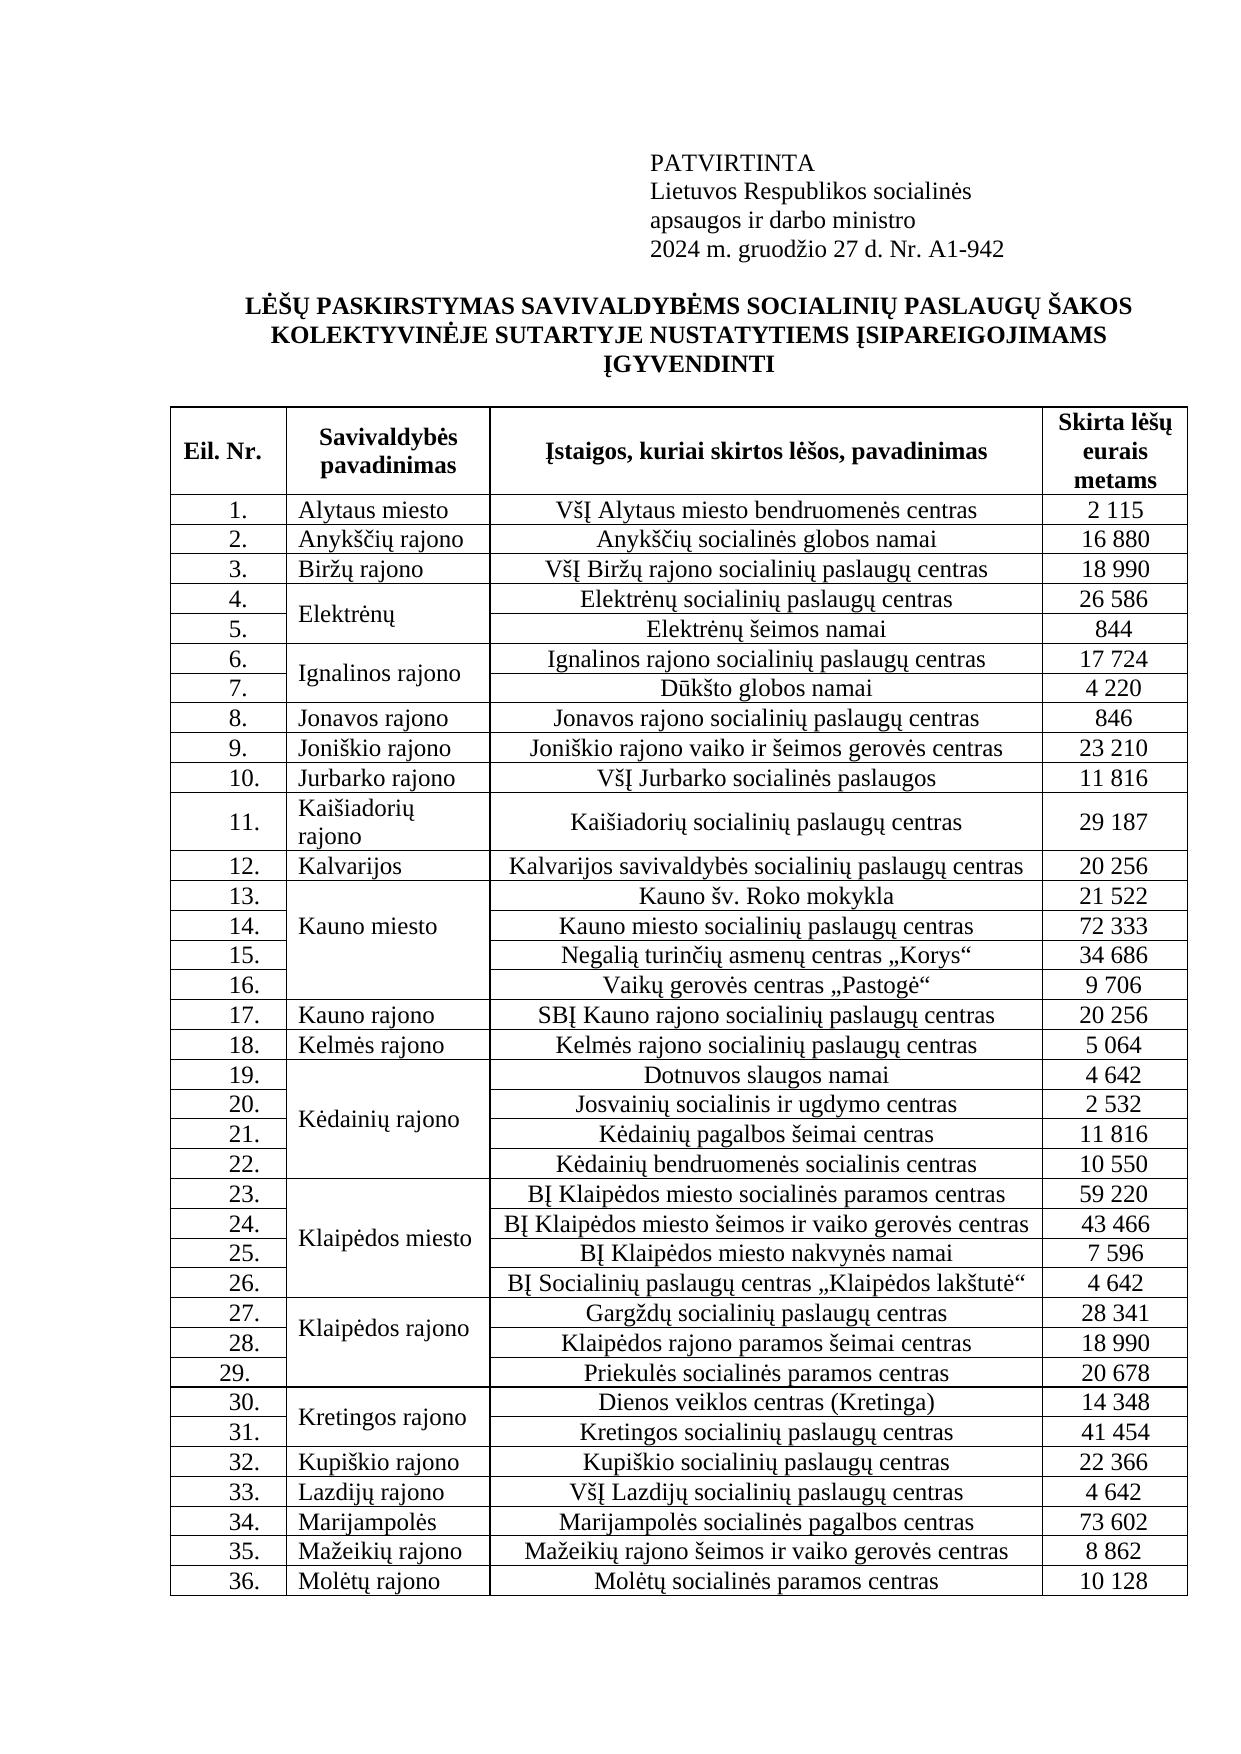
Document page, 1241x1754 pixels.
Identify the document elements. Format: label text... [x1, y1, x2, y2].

table_cell 20 256 [1043, 1000, 1187, 1029]
table_cell Dotnuvos slaugos namai [491, 1060, 1042, 1088]
table_cell 1. [171, 495, 286, 523]
table_cell 59 220 [1043, 1179, 1187, 1208]
table_cell 34 686 [1043, 941, 1187, 969]
table_cell 2 115 [1043, 495, 1187, 523]
table_cell 4 642 [1043, 1477, 1187, 1506]
table_cell Anykščių socialinės globos namai [491, 525, 1042, 553]
table_cell 18. [171, 1030, 286, 1059]
text PATVIRTINTA [177, 148, 1181, 176]
table_cell 25. [171, 1239, 286, 1267]
table_cell 7. [171, 674, 286, 702]
table_cell 9 706 [1043, 970, 1187, 999]
table_cell Vaikų gerovės centras „Pastogė“ [491, 970, 1042, 999]
table_cell 14. [171, 911, 286, 939]
table_cell VšĮ Alytaus miesto bendruomenės centras [491, 495, 1042, 523]
table_cell 18 990 [1043, 1328, 1187, 1357]
table_cell Kelmės rajono socialinių paslaugų centras [491, 1030, 1042, 1059]
table_cell Marijampolės socialinės pagalbos centras [491, 1507, 1042, 1535]
table_cell VšĮ Biržų rajono socialinių paslaugų centras [491, 554, 1042, 583]
table_cell 5. [171, 614, 286, 643]
table_cell Marijampolės [287, 1507, 489, 1535]
text 2024 m. gruodžio 27 d. Nr. A1-942 [177, 234, 1181, 263]
table_cell Negalią turinčių asmenų centras „Korys“ [491, 941, 1042, 969]
table_cell BĮ Klaipėdos miesto socialinės paramos centras [491, 1179, 1042, 1208]
table_cell 4. [171, 584, 286, 613]
table_cell 5 064 [1043, 1030, 1187, 1059]
table_cell 26 586 [1043, 584, 1187, 613]
table_cell Kauno rajono [287, 1000, 489, 1029]
table_cell 846 [1043, 703, 1187, 732]
table_cell 26. [171, 1268, 286, 1297]
table_cell 20 678 [1043, 1358, 1187, 1386]
table_header Eil. Nr. [171, 408, 286, 494]
table_cell 10 128 [1043, 1566, 1187, 1595]
table_cell BĮ Klaipėdos miesto nakvynės namai [491, 1239, 1042, 1267]
table_cell Jonavos rajono [287, 703, 489, 732]
table_cell 33. [171, 1477, 286, 1506]
table_cell 20. [171, 1090, 286, 1118]
table_cell Joniškio rajono vaiko ir šeimos gerovės centras [491, 733, 1042, 762]
table_cell 18 990 [1043, 554, 1187, 583]
table_cell 22 366 [1043, 1447, 1187, 1476]
table_cell 31. [171, 1417, 286, 1446]
table_cell 72 333 [1043, 911, 1187, 939]
table_cell 28 341 [1043, 1298, 1187, 1327]
table_cell 11 816 [1043, 1119, 1187, 1148]
table_cell 35. [171, 1536, 286, 1565]
table_cell 30. [171, 1388, 286, 1416]
table_cell Elektrėnų [287, 584, 489, 643]
table_cell BĮ Klaipėdos miesto šeimos ir vaiko gerovės centras [491, 1209, 1042, 1237]
table_cell 17. [171, 1000, 286, 1029]
table_cell Kėdainių rajono [287, 1060, 489, 1178]
table_cell 13. [171, 881, 286, 910]
table_cell 15. [171, 941, 286, 969]
table_cell Kretingos socialinių paslaugų centras [491, 1417, 1042, 1446]
table_cell Klaipėdos rajono paramos šeimai centras [491, 1328, 1042, 1357]
table_cell 9. [171, 733, 286, 762]
table_cell 41 454 [1043, 1417, 1187, 1446]
table_cell 16 880 [1043, 525, 1187, 553]
table_cell 34. [171, 1507, 286, 1535]
table_header Įstaigos, kuriai skirtos lėšos, pavadinimas [491, 408, 1042, 494]
table_cell 21 522 [1043, 881, 1187, 910]
table_cell SBĮ Kauno rajono socialinių paslaugų centras [491, 1000, 1042, 1029]
table_cell 7 596 [1043, 1239, 1187, 1267]
table_cell 32. [171, 1447, 286, 1476]
table_cell 23 210 [1043, 733, 1187, 762]
table_cell 17 724 [1043, 644, 1187, 672]
table_cell Alytaus miesto [287, 495, 489, 523]
table_cell 22. [171, 1149, 286, 1178]
table_cell Kaišiadorių rajono [287, 793, 489, 850]
table_cell Kauno miesto [287, 881, 489, 999]
table_cell Elektrėnų socialinių paslaugų centras [491, 584, 1042, 613]
table_cell 27. [171, 1298, 286, 1327]
table_cell Kalvarijos [287, 851, 489, 880]
table_cell 20 256 [1043, 851, 1187, 880]
table_cell Kėdainių bendruomenės socialinis centras [491, 1149, 1042, 1178]
table_cell Kupiškio socialinių paslaugų centras [491, 1447, 1042, 1476]
table_cell 4 642 [1043, 1060, 1187, 1088]
table_cell Molėtų socialinės paramos centras [491, 1566, 1042, 1595]
table_cell 19. [171, 1060, 286, 1088]
table_cell Kelmės rajono [287, 1030, 489, 1059]
table_cell Joniškio rajono [287, 733, 489, 762]
table_cell 10. [171, 763, 286, 792]
table_cell VšĮ Jurbarko socialinės paslaugos [491, 763, 1042, 792]
text LĖŠŲ PASKIRSTYMAS SAVIVALDYBĖMS SOCIALINIŲ PASLAUGŲ ŠAKOS KOLEKTYVINĖJE SUTARTYJE NUSTATYTIEMS ĮSIPAREIGOJIMAMS ĮGYVENDINTI [197, 291, 1181, 378]
table_cell Elektrėnų šeimos namai [491, 614, 1042, 643]
table_header Savivaldybės pavadinimas [287, 408, 489, 494]
table_cell Jurbarko rajono [287, 763, 489, 792]
table_cell 3. [171, 554, 286, 583]
table_cell Kėdainių pagalbos šeimai centras [491, 1119, 1042, 1148]
table_cell 6. [171, 644, 286, 672]
table_cell 29 187 [1043, 793, 1187, 850]
table_cell Dūkšto globos namai [491, 674, 1042, 702]
table_cell BĮ Socialinių paslaugų centras „Klaipėdos lakštutė“ [491, 1268, 1042, 1297]
table_cell 36. [171, 1566, 286, 1595]
table_cell Mažeikių rajono šeimos ir vaiko gerovės centras [491, 1536, 1042, 1565]
table_cell Klaipėdos rajono [287, 1298, 489, 1386]
table_cell Anykščių rajono [287, 525, 489, 553]
table_cell Jonavos rajono socialinių paslaugų centras [491, 703, 1042, 732]
table_cell 4 642 [1043, 1268, 1187, 1297]
text apsaugos ir darbo ministro [177, 205, 1181, 234]
table_cell 28. [171, 1328, 286, 1357]
table_cell 8 862 [1043, 1536, 1187, 1565]
table_cell 11 816 [1043, 763, 1187, 792]
table_cell Josvainių socialinis ir ugdymo centras [491, 1090, 1042, 1118]
table_cell Biržų rajono [287, 554, 489, 583]
table_cell Molėtų rajono [287, 1566, 489, 1595]
text Lietuvos Respublikos socialinės [177, 176, 1181, 205]
table_cell 844 [1043, 614, 1187, 643]
table_cell Kupiškio rajono [287, 1447, 489, 1476]
table_cell Kauno šv. Roko mokykla [491, 881, 1042, 910]
table_cell 10 550 [1043, 1149, 1187, 1178]
table_cell Kauno miesto socialinių paslaugų centras [491, 911, 1042, 939]
table_cell 8. [171, 703, 286, 732]
table_cell 2 532 [1043, 1090, 1187, 1118]
table_cell Ignalinos rajono socialinių paslaugų centras [491, 644, 1042, 672]
table_cell Gargždų socialinių paslaugų centras [491, 1298, 1042, 1327]
table_cell 73 602 [1043, 1507, 1187, 1535]
table_cell Mažeikių rajono [287, 1536, 489, 1565]
table_cell 43 466 [1043, 1209, 1187, 1237]
table_cell Priekulės socialinės paramos centras [491, 1358, 1042, 1386]
table_cell Kaišiadorių socialinių paslaugų centras [491, 793, 1042, 850]
table_cell 23. [171, 1179, 286, 1208]
table_cell Dienos veiklos centras (Kretinga) [491, 1388, 1042, 1416]
table_cell 2. [171, 525, 286, 553]
table_header Skirta lėšų eurais metams [1043, 408, 1187, 494]
table_cell 12. [171, 851, 286, 880]
table_cell 14 348 [1043, 1388, 1187, 1416]
table_cell Kalvarijos savivaldybės socialinių paslaugų centras [491, 851, 1042, 880]
table_cell Ignalinos rajono [287, 644, 489, 702]
table_cell 24. [171, 1209, 286, 1237]
table_cell 4 220 [1043, 674, 1187, 702]
table_cell VšĮ Lazdijų socialinių paslaugų centras [491, 1477, 1042, 1506]
table_cell Lazdijų rajono [287, 1477, 489, 1506]
table_cell 21. [171, 1119, 286, 1148]
table_cell 11. [171, 793, 286, 850]
table_cell Kretingos rajono [287, 1388, 489, 1446]
table_cell Klaipėdos miesto [287, 1179, 489, 1297]
table_cell 16. [171, 970, 286, 999]
table_cell 29. [171, 1358, 286, 1386]
